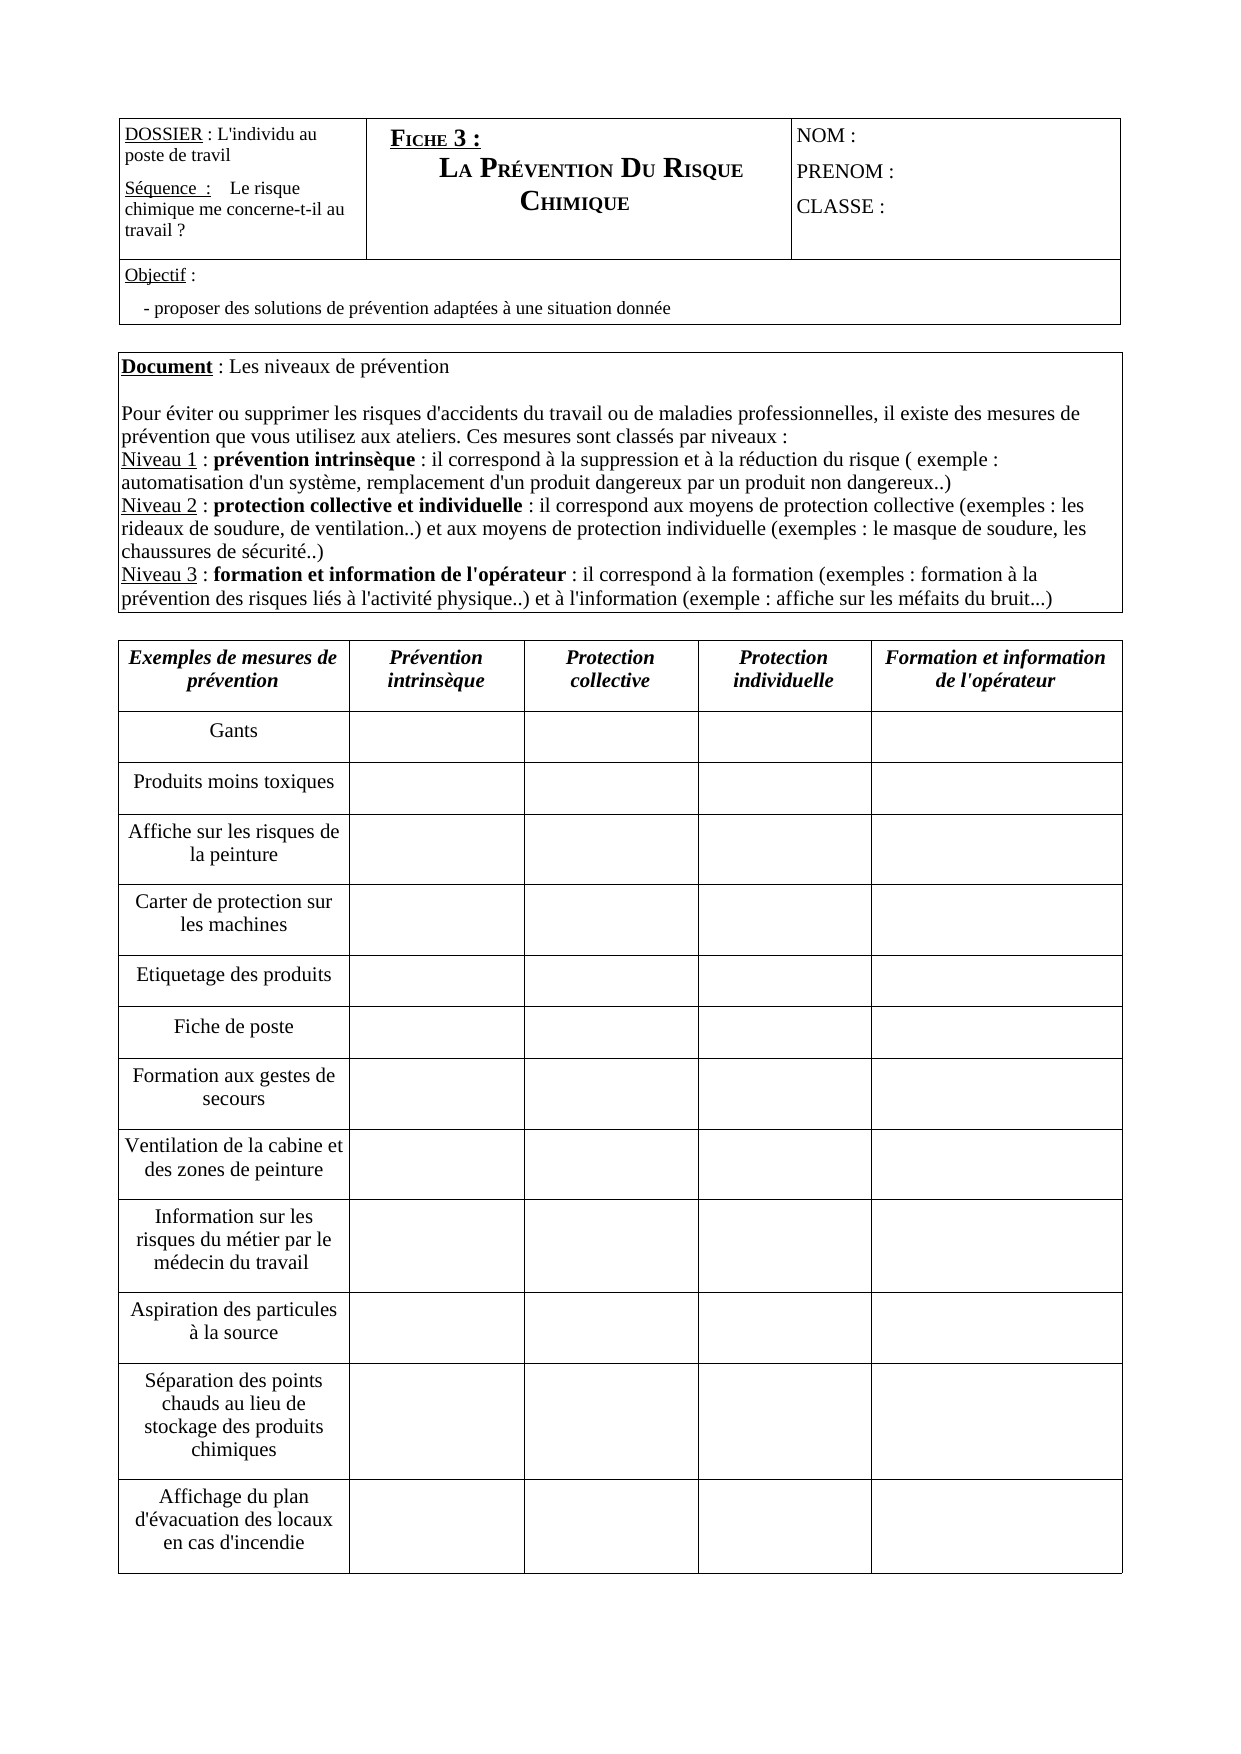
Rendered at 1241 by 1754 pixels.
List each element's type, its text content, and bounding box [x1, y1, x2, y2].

table_cell [872, 1200, 1122, 1292]
table_cell Fiche de poste [119, 1007, 349, 1058]
table_cell Produits moins toxiques [119, 763, 349, 814]
table_cell [699, 1130, 871, 1199]
text Niveau 2 : protection collective et individuelle : il correspond aux moyens de protection collective (exemples : les rideaux de soudure, de ventilation..) et aux moyens de protection individuelle (exemples : le masque de soudure, les chaussures de sécurité..) [119, 491, 1122, 560]
table_cell [350, 885, 524, 955]
table_cell Formation aux gestes de secours [119, 1059, 349, 1128]
table_cell Affiche sur les risques de la peinture [119, 815, 349, 884]
table_header NOM : PRENOM : CLASSE : [792, 119, 1120, 259]
table_cell [872, 1007, 1122, 1058]
table_cell [350, 1007, 524, 1058]
table_cell Séparation des points chauds au lieu de stockage des produits chimiques [119, 1364, 349, 1479]
table_header DOSSIER : L'individu au poste de travil Séquence : Le risque chimique me concerne-t-il au travail ? [120, 119, 366, 259]
table_cell Gants [119, 712, 349, 762]
table_cell [350, 1059, 524, 1128]
table_cell [699, 1200, 871, 1292]
table_cell Ventilation de la cabine et des zones de peinture [119, 1130, 349, 1199]
table_cell [350, 1480, 524, 1573]
text Document : Les niveaux de prévention [119, 353, 1122, 378]
table_cell [699, 1480, 871, 1573]
text Niveau 1 : prévention intrinsèque : il correspond à la suppression et à la réduction du risque ( exemple : automatisation d'un système, remplacement d'un produit dangereux par un produit non dangereux..) [119, 444, 1122, 491]
table_cell [699, 1007, 871, 1058]
table_cell [525, 1293, 698, 1363]
table_cell Etiquetage des produits [119, 956, 349, 1006]
table_cell [525, 885, 698, 955]
table_cell [525, 763, 698, 814]
table_header Protection individuelle [699, 641, 871, 711]
table_cell [350, 763, 524, 814]
table_cell [525, 1059, 698, 1128]
text Niveau 3 : formation et information de l'opérateur : il correspond à la formation (exemples : formation à la prévention des risques liés à l'activité physique..) et à l'information (exemple : affiche sur les méfaits du bruit...) [119, 560, 1122, 612]
table_cell [350, 1200, 524, 1292]
table_cell [872, 956, 1122, 1006]
table_cell [350, 1130, 524, 1199]
table_cell [350, 1293, 524, 1363]
table_cell Carter de protection sur les machines [119, 885, 349, 955]
table_cell [699, 885, 871, 955]
table_cell [872, 763, 1122, 814]
table_cell [699, 956, 871, 1006]
table_cell [872, 815, 1122, 884]
table_cell [525, 1007, 698, 1058]
table_cell [525, 1130, 698, 1199]
table_cell [525, 1364, 698, 1479]
table_cell [525, 1480, 698, 1573]
table_header Fiche 3 : La Prévention Du Risque Chimique [367, 119, 791, 259]
table_cell [699, 1293, 871, 1363]
table_header Exemples de mesures de prévention [119, 641, 349, 711]
table_cell [525, 712, 698, 762]
table_cell [872, 1293, 1122, 1363]
table_cell [872, 1130, 1122, 1199]
table_cell [350, 1364, 524, 1479]
table_cell Affichage du plan d'évacuation des locaux en cas d'incendie [119, 1480, 349, 1573]
table_cell [525, 1200, 698, 1292]
table_header Formation et information de l'opérateur [872, 641, 1122, 711]
table_cell Objectif : - proposer des solutions de prévention adaptées à une situation donnée [120, 260, 1120, 324]
table_cell [699, 712, 871, 762]
table_cell Aspiration des particules à la source [119, 1293, 349, 1363]
table_cell [872, 712, 1122, 762]
table_cell [525, 956, 698, 1006]
table_cell [872, 1364, 1122, 1479]
table_cell [525, 815, 698, 884]
table_header Prévention intrinsèque [350, 641, 524, 711]
table_cell [872, 885, 1122, 955]
table_header Protection collective [525, 641, 698, 711]
table_cell [350, 712, 524, 762]
table_cell Information sur les risques du métier par le médecin du travail [119, 1200, 349, 1292]
table_cell [872, 1480, 1122, 1573]
table_cell [699, 1059, 871, 1128]
text Pour éviter ou supprimer les risques d'accidents du travail ou de maladies professionnelles, il existe des mesures de prévention que vous utilisez aux ateliers. Ces mesures sont classés par niveaux : [119, 398, 1122, 444]
table_cell [872, 1059, 1122, 1128]
table_cell [699, 815, 871, 884]
table_cell [350, 956, 524, 1006]
table_cell [699, 763, 871, 814]
table_cell [350, 815, 524, 884]
table_cell [699, 1364, 871, 1479]
